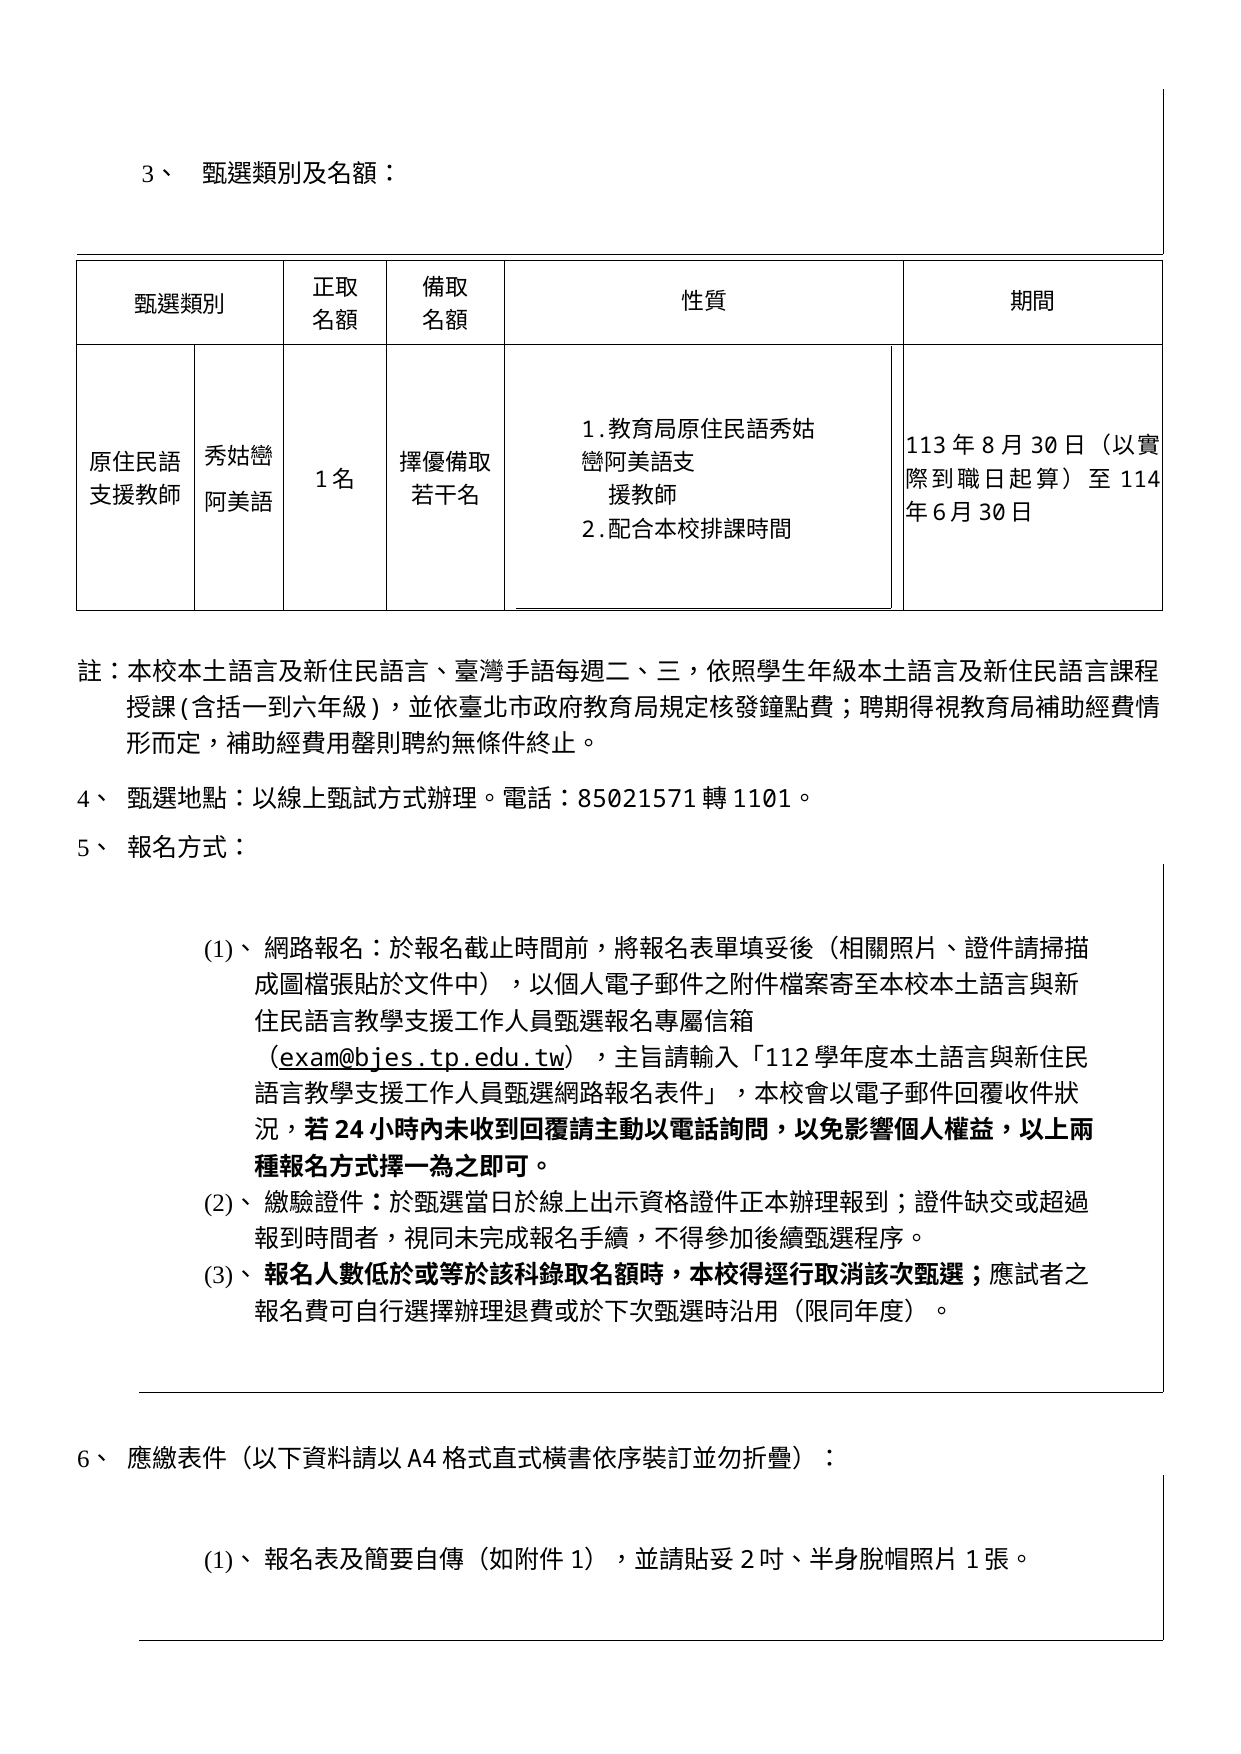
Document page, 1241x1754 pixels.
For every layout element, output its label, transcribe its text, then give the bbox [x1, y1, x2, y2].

list 繳驗證件：於甄選當日於線上出示資格證件正本辦理報到；證件缺交或超過報到時間者，視同未完成報名手續，不得參加後續甄選程序。 [139, 1182, 1163, 1255]
list 報名表及簡要自傳（如附件1），並請貼妥2吋、半身脫帽照片1張。 [139, 1474, 1163, 1640]
table_header 甄選類別 [77, 261, 283, 343]
table_header 期間 [904, 261, 1162, 343]
list 應繳表件（以下資料請以A4格式直式橫書依序裝訂並勿折疊）： [77, 1438, 1163, 1474]
list 甄選地點：以線上甄試方式辦理。電話：85021571轉1101。 [77, 779, 1163, 815]
list 網路報名：於報名截止時間前，將報名表單填妥後（相關照片、證件請掃描成圖檔張貼於文件中），以個人電子郵件之附件檔案寄至本校本土語言與新住民語言教學支援工作人員甄選報名專屬信箱（exam@bjes.tp.edu.tw），主旨請輸入「112學年度本土語言與新住民語言教學支援工作人員甄選網路報名表件」，本校會以電子郵件回覆收件狀況，若24小時內未收到回覆請主動以電話詢問，以免影響個人權益，以上兩種報名方式擇一為之即可。 [139, 864, 1163, 1182]
table_cell 擇優備取若干名 [387, 345, 504, 610]
list 報名人數低於或等於該科錄取名額時，本校得逕行取消該次甄選；應試者之報名費可自行選擇辦理退費或於下次甄選時沿用（限同年度）。 [139, 1255, 1163, 1392]
text 註：本校本土語言及新住民語言、臺灣手語每週二、三，依照學生年級本土語言及新住民語言課程授課(含括一到六年級)，並依臺北市政府教育局規定核發鐘點費；聘期得視教育局補助經費情形而定，補助經費用罄則聘約無條件終止。 [77, 651, 1163, 760]
table_header 性質 [505, 261, 903, 343]
table_header 備取 名額 [387, 261, 504, 343]
table_cell 秀姑巒 阿美語 [195, 345, 283, 610]
table_cell 原住民語支援教師 [77, 345, 194, 610]
table_cell 113年8月30日（以實際到職日起算）至114年6月30日 [904, 345, 1162, 610]
list 報名方式： [77, 828, 1163, 864]
table_header 正取 名額 [284, 261, 386, 343]
table_cell 1.教育局原住民語秀姑巒阿美語支 援教師 2.配合本校排課時間 [505, 345, 903, 610]
list 甄選類別及名額： [77, 89, 1163, 254]
table_cell 1名 [284, 345, 386, 610]
